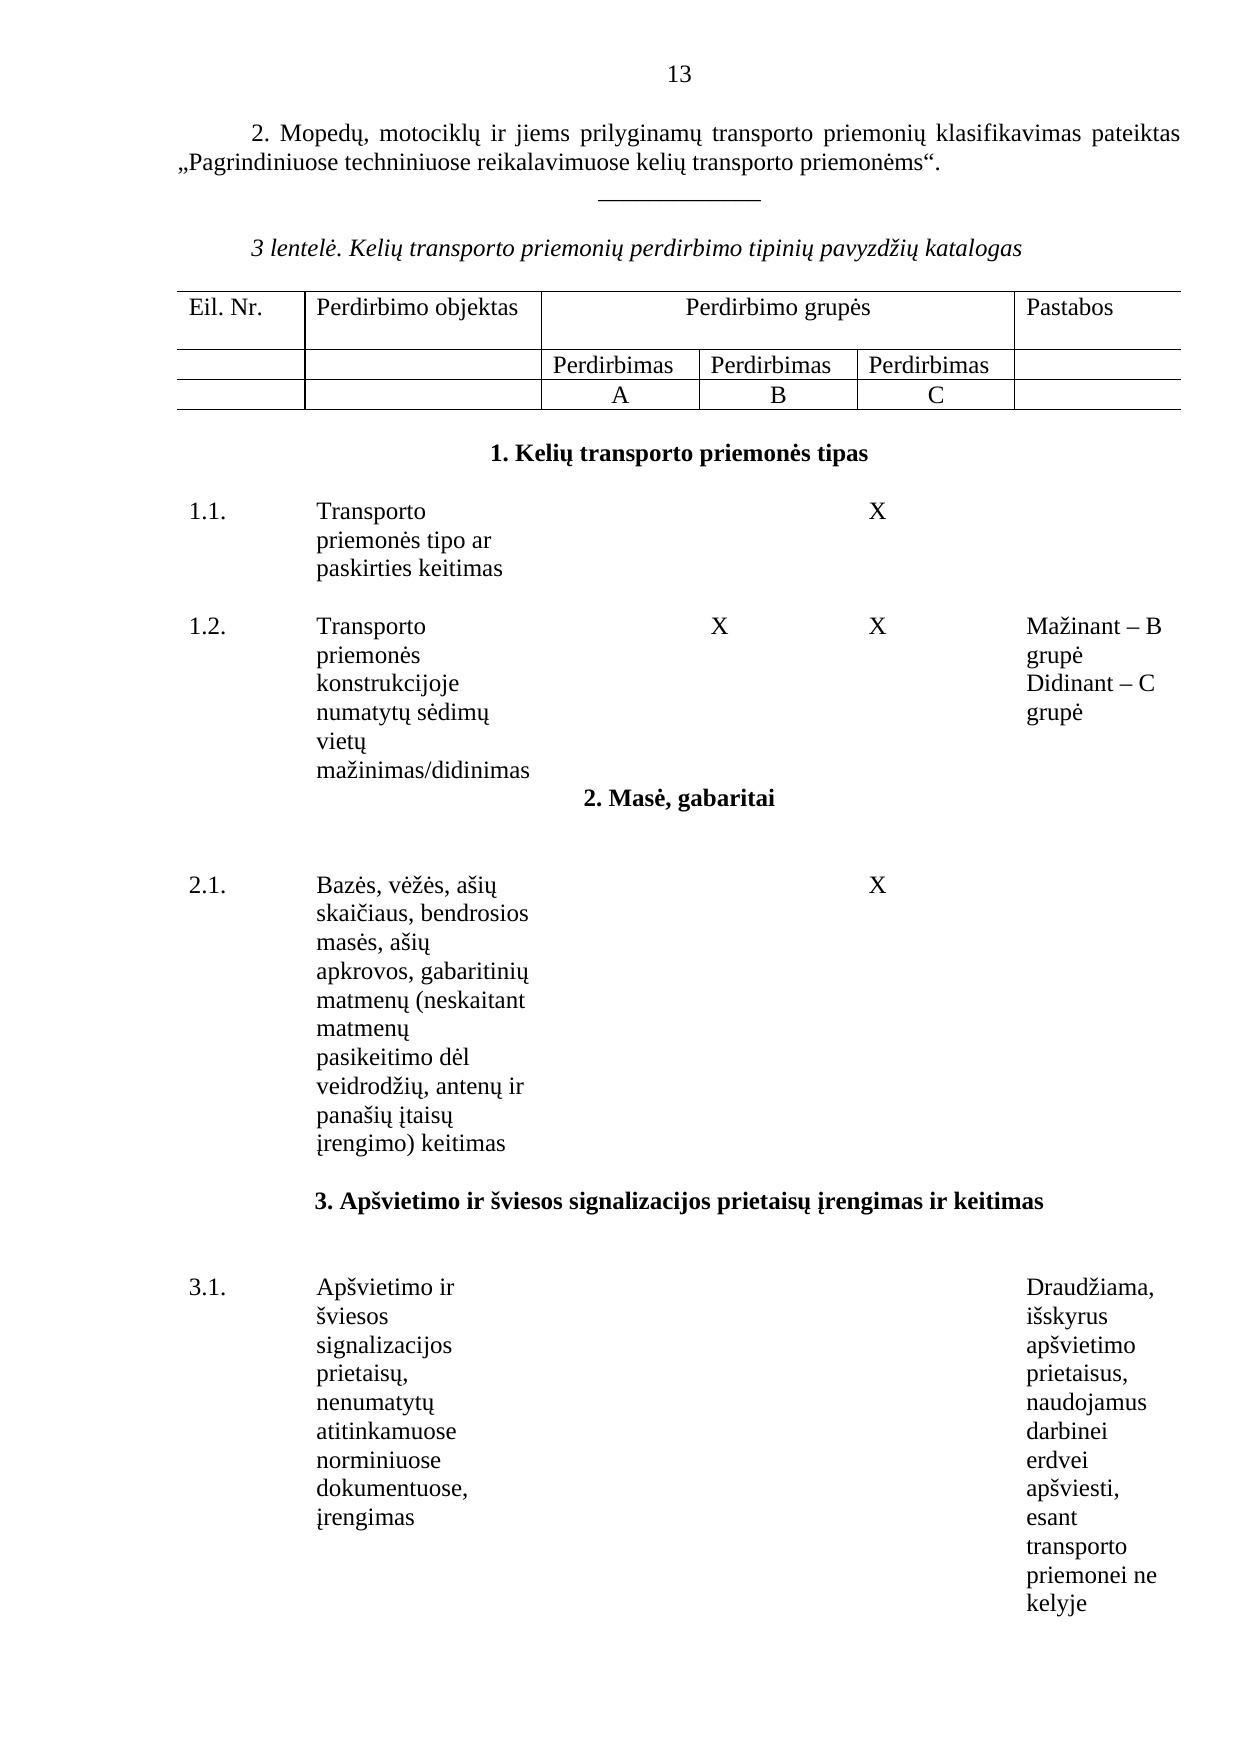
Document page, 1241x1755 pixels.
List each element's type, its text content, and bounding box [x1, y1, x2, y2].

table_cell Perdirbimas [542, 350, 699, 379]
table_cell [1015, 1244, 1181, 1272]
table_header Eil. Nr. [177, 292, 304, 349]
table_cell [1015, 870, 1181, 1157]
table_cell [541, 410, 699, 438]
table_cell [541, 582, 699, 611]
text 3 lentelė. Kelių transporto priemonių perdirbimo tipinių pavyzdžių katalogas [177, 233, 1181, 262]
table_cell X [857, 870, 1015, 1157]
table_cell 2. Masė, gabaritai [177, 784, 1181, 841]
text 2. Mopedų, motociklų ir jiems prilyginamų transporto priemonių klasifikavimas pateiktas „Pagrindiniuose techniniuose reikalavimuose kelių transporto priemonėms“. [177, 118, 1181, 176]
table_cell 1. Kelių transporto priemonės tipas [177, 439, 1181, 496]
table_cell [541, 496, 699, 525]
table_cell [857, 410, 1015, 438]
table_header Perdirbimo objektas [306, 292, 541, 349]
table_cell [857, 1272, 1015, 1617]
table_cell Transporto priemonės tipo ar paskirties keitimas [305, 496, 541, 582]
table_cell [541, 841, 699, 870]
table_cell [305, 1157, 541, 1186]
table_cell Apšvietimo ir šviesos signalizacijos prietaisų, nenumatytų atitinkamuose norminiuose dokumentuose, įrengimas [305, 1272, 541, 1617]
table_cell 1.1. [177, 496, 305, 582]
table_cell [699, 1272, 857, 1617]
table_cell [541, 1272, 699, 1617]
table_cell [177, 350, 304, 379]
table_cell [305, 410, 541, 438]
table_cell [857, 1244, 1015, 1272]
table_cell [857, 726, 1015, 783]
table_cell [177, 380, 304, 409]
table_cell [699, 669, 857, 726]
table_cell [699, 525, 857, 582]
table_cell X [857, 496, 1015, 525]
table_header Pastabos [1015, 292, 1181, 349]
table_cell 1.2. [177, 611, 305, 783]
table_cell [177, 582, 305, 611]
table_cell [857, 669, 1015, 726]
table_cell [1015, 410, 1181, 438]
table_cell Mažinant – B grupė [1015, 611, 1181, 668]
table_cell Bazės, vėžės, ašių skaičiaus, bendrosios masės, ašių apkrovos, gabaritinių matmenų (neskaitant matmenų pasikeitimo dėl veidrodžių, antenų ir panašių įtaisų įrengimo) keitimas [305, 870, 541, 1157]
table_cell 2.1. [177, 870, 305, 1157]
table_cell [699, 410, 857, 438]
table_cell [541, 726, 699, 783]
table_cell [306, 350, 541, 379]
table_cell [177, 1157, 305, 1186]
table_cell [541, 870, 699, 1157]
table_cell [699, 870, 857, 1157]
table_cell Draudžiama, išskyrus apšvietimo prietaisus, naudojamus darbinei erdvei apšviesti, esant transporto priemonei ne kelyje [1015, 1272, 1181, 1617]
table_cell X [699, 611, 857, 668]
table_cell Perdirbimas [700, 350, 857, 379]
table_cell [177, 841, 305, 870]
table_cell [699, 496, 857, 525]
table_cell [541, 525, 699, 582]
table_cell [1015, 350, 1181, 379]
table_cell [699, 726, 857, 783]
table_cell [306, 380, 541, 409]
table_cell Didinant – C grupė [1015, 669, 1181, 726]
table_cell [699, 582, 857, 611]
table_cell C [858, 380, 1014, 409]
table_cell A [542, 380, 699, 409]
table_cell [857, 525, 1015, 582]
table_cell Perdirbimas [858, 350, 1014, 379]
text _____________ [177, 176, 1181, 204]
table_cell [699, 1244, 857, 1272]
table_header Perdirbimo grupės [542, 292, 1014, 349]
table_cell [541, 1244, 699, 1272]
table_cell [1015, 1157, 1181, 1186]
table_cell [177, 1244, 305, 1272]
table_cell B [700, 380, 857, 409]
table_cell [1015, 525, 1181, 582]
table_cell 3.1. [177, 1272, 305, 1617]
table_cell [541, 1157, 699, 1186]
table_cell [699, 841, 857, 870]
table_cell [857, 582, 1015, 611]
table_cell [305, 841, 541, 870]
table_cell [541, 611, 699, 668]
table_cell [541, 669, 699, 726]
table_cell [1015, 380, 1181, 409]
table_cell Transporto priemonės konstrukcijoje numatytų sėdimų vietų mažinimas/didinimas [305, 611, 541, 783]
table_cell [305, 582, 541, 611]
table_cell [1015, 582, 1181, 611]
table_cell [857, 841, 1015, 870]
table_cell [177, 410, 305, 438]
table_cell [699, 1157, 857, 1186]
table_cell [1015, 726, 1181, 783]
table_cell 3. Apšvietimo ir šviesos signalizacijos prietaisų įrengimas ir keitimas [177, 1186, 1181, 1243]
table_cell [1015, 841, 1181, 870]
table_cell [857, 1157, 1015, 1186]
table_cell [1015, 496, 1181, 525]
table_cell [305, 1244, 541, 1272]
table_cell X [857, 611, 1015, 668]
